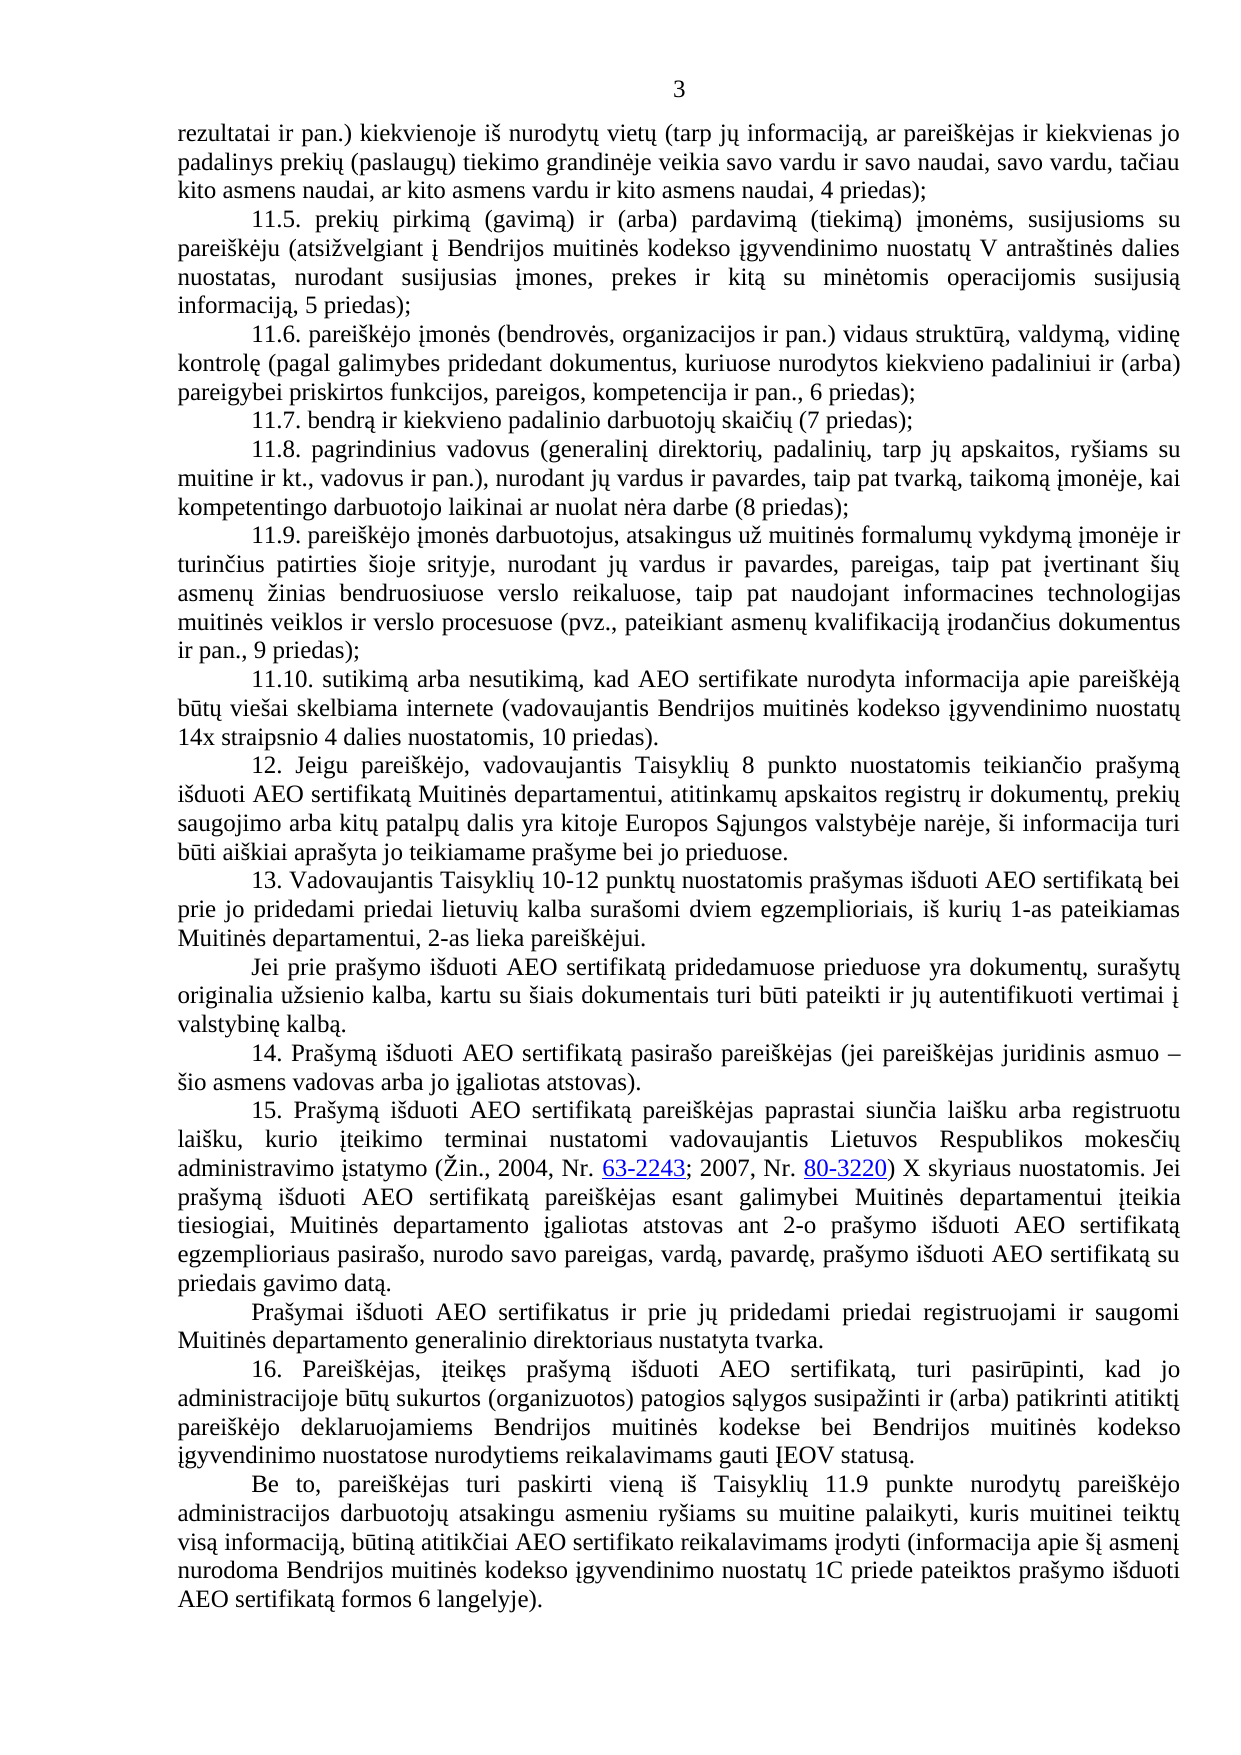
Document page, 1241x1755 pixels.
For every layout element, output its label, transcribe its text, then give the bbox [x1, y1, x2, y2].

text 11.6. pareiškėjo įmonės (bendrovės, organizacijos ir pan.) vidaus struktūrą, valdymą, vidinę kontrolę (pagal galimybes pridedant dokumentus, kuriuose nurodytos kiekvieno padaliniui ir (arba) pareigybei priskirtos funkcijos, pareigos, kompetencija ir pan., 6 priedas); [177, 319, 1181, 406]
text 12. Jeigu pareiškėjo, vadovaujantis Taisyklių 8 punkto nuostatomis teikiančio prašymą išduoti AEO sertifikatą Muitinės departamentui, atitinkamų apskaitos registrų ir dokumentų, prekių saugojimo arba kitų patalpų dalis yra kitoje Europos Sąjungos valstybėje narėje, ši informacija turi būti aiškiai aprašyta jo teikiamame prašyme bei jo prieduose. [177, 751, 1181, 866]
text 11.7. bendrą ir kiekvieno padalinio darbuotojų skaičių (7 priedas); [177, 406, 1181, 434]
text Be to, pareiškėjas turi paskirti vieną iš Taisyklių 11.9 punkte nurodytų pareiškėjo administracijos darbuotojų atsakingu asmeniu ryšiams su muitine palaikyti, kuris muitinei teiktų visą informaciją, būtiną atitikčiai AEO sertifikato reikalavimams įrodyti (informacija apie šį asmenį nurodoma Bendrijos muitinės kodekso įgyvendinimo nuostatų 1C priede pateiktos prašymo išduoti AEO sertifikatą formos 6 langelyje). [177, 1469, 1181, 1613]
text 15. Prašymą išduoti AEO sertifikatą pareiškėjas paprastai siunčia laišku arba registruotu laišku, kurio įteikimo terminai nustatomi vadovaujantis Lietuvos Respublikos mokesčių administravimo įstatymo (Žin., 2004, Nr. 63-2243; 2007, Nr. 80-3220) X skyriaus nuostatomis. Jei prašymą išduoti AEO sertifikatą pareiškėjas esant galimybei Muitinės departamentui įteikia tiesiogiai, Muitinės departamento įgaliotas atstovas ant 2-o prašymo išduoti AEO sertifikatą egzemplioriaus pasirašo, nurodo savo pareigas, vardą, pavardę, prašymo išduoti AEO sertifikatą su priedais gavimo datą. [177, 1096, 1181, 1297]
text 13. Vadovaujantis Taisyklių 10-12 punktų nuostatomis prašymas išduoti AEO sertifikatą bei prie jo pridedami priedai lietuvių kalba surašomi dviem egzemplioriais, iš kurių 1-as pateikiamas Muitinės departamentui, 2-as lieka pareiškėjui. [177, 866, 1181, 952]
text Jei prie prašymo išduoti AEO sertifikatą pridedamuose prieduose yra dokumentų, surašytų originalia užsienio kalba, kartu su šiais dokumentais turi būti pateikti ir jų autentifikuoti vertimai į valstybinę kalbą. [177, 952, 1181, 1038]
text 11.10. sutikimą arba nesutikimą, kad AEO sertifikate nurodyta informacija apie pareiškėją būtų viešai skelbiama internete (vadovaujantis Bendrijos muitinės kodekso įgyvendinimo nuostatų 14x straipsnio 4 dalies nuostatomis, 10 priedas). [177, 664, 1181, 751]
text 11.8. pagrindinius vadovus (generalinį direktorių, padalinių, tarp jų apskaitos, ryšiams su muitine ir kt., vadovus ir pan.), nurodant jų vardus ir pavardes, taip pat tvarką, taikomą įmonėje, kai kompetentingo darbuotojo laikinai ar nuolat nėra darbe (8 priedas); [177, 434, 1181, 521]
text Prašymai išduoti AEO sertifikatus ir prie jų pridedami priedai registruojami ir saugomi Muitinės departamento generalinio direktoriaus nustatyta tvarka. [177, 1297, 1181, 1354]
text 11.9. pareiškėjo įmonės darbuotojus, atsakingus už muitinės formalumų vykdymą įmonėje ir turinčius patirties šioje srityje, nurodant jų vardus ir pavardes, pareigas, taip pat įvertinant šių asmenų žinias bendruosiuose verslo reikaluose, taip pat naudojant informacines technologijas muitinės veiklos ir verslo procesuose (pvz., pateikiant asmenų kvalifikaciją įrodančius dokumentus ir pan., 9 priedas); [177, 521, 1181, 664]
text 11.5. prekių pirkimą (gavimą) ir (arba) pardavimą (tiekimą) įmonėms, susijusioms su pareiškėju (atsižvelgiant į Bendrijos muitinės kodekso įgyvendinimo nuostatų V antraštinės dalies nuostatas, nurodant susijusias įmones, prekes ir kitą su minėtomis operacijomis susijusią informaciją, 5 priedas); [177, 204, 1181, 319]
text 16. Pareiškėjas, įteikęs prašymą išduoti AEO sertifikatą, turi pasirūpinti, kad jo administracijoje būtų sukurtos (organizuotos) patogios sąlygos susipažinti ir (arba) patikrinti atitiktį pareiškėjo deklaruojamiems Bendrijos muitinės kodekse bei Bendrijos muitinės kodekso įgyvendinimo nuostatose nurodytiems reikalavimams gauti ĮEOV statusą. [177, 1354, 1181, 1469]
text 14. Prašymą išduoti AEO sertifikatą pasirašo pareiškėjas (jei pareiškėjas juridinis asmuo – šio asmens vadovas arba jo įgaliotas atstovas). [177, 1038, 1181, 1096]
text rezultatai ir pan.) kiekvienoje iš nurodytų vietų (tarp jų informaciją, ar pareiškėjas ir kiekvienas jo padalinys prekių (paslaugų) tiekimo grandinėje veikia savo vardu ir savo naudai, savo vardu, tačiau kito asmens naudai, ar kito asmens vardu ir kito asmens naudai, 4 priedas); [177, 118, 1181, 204]
